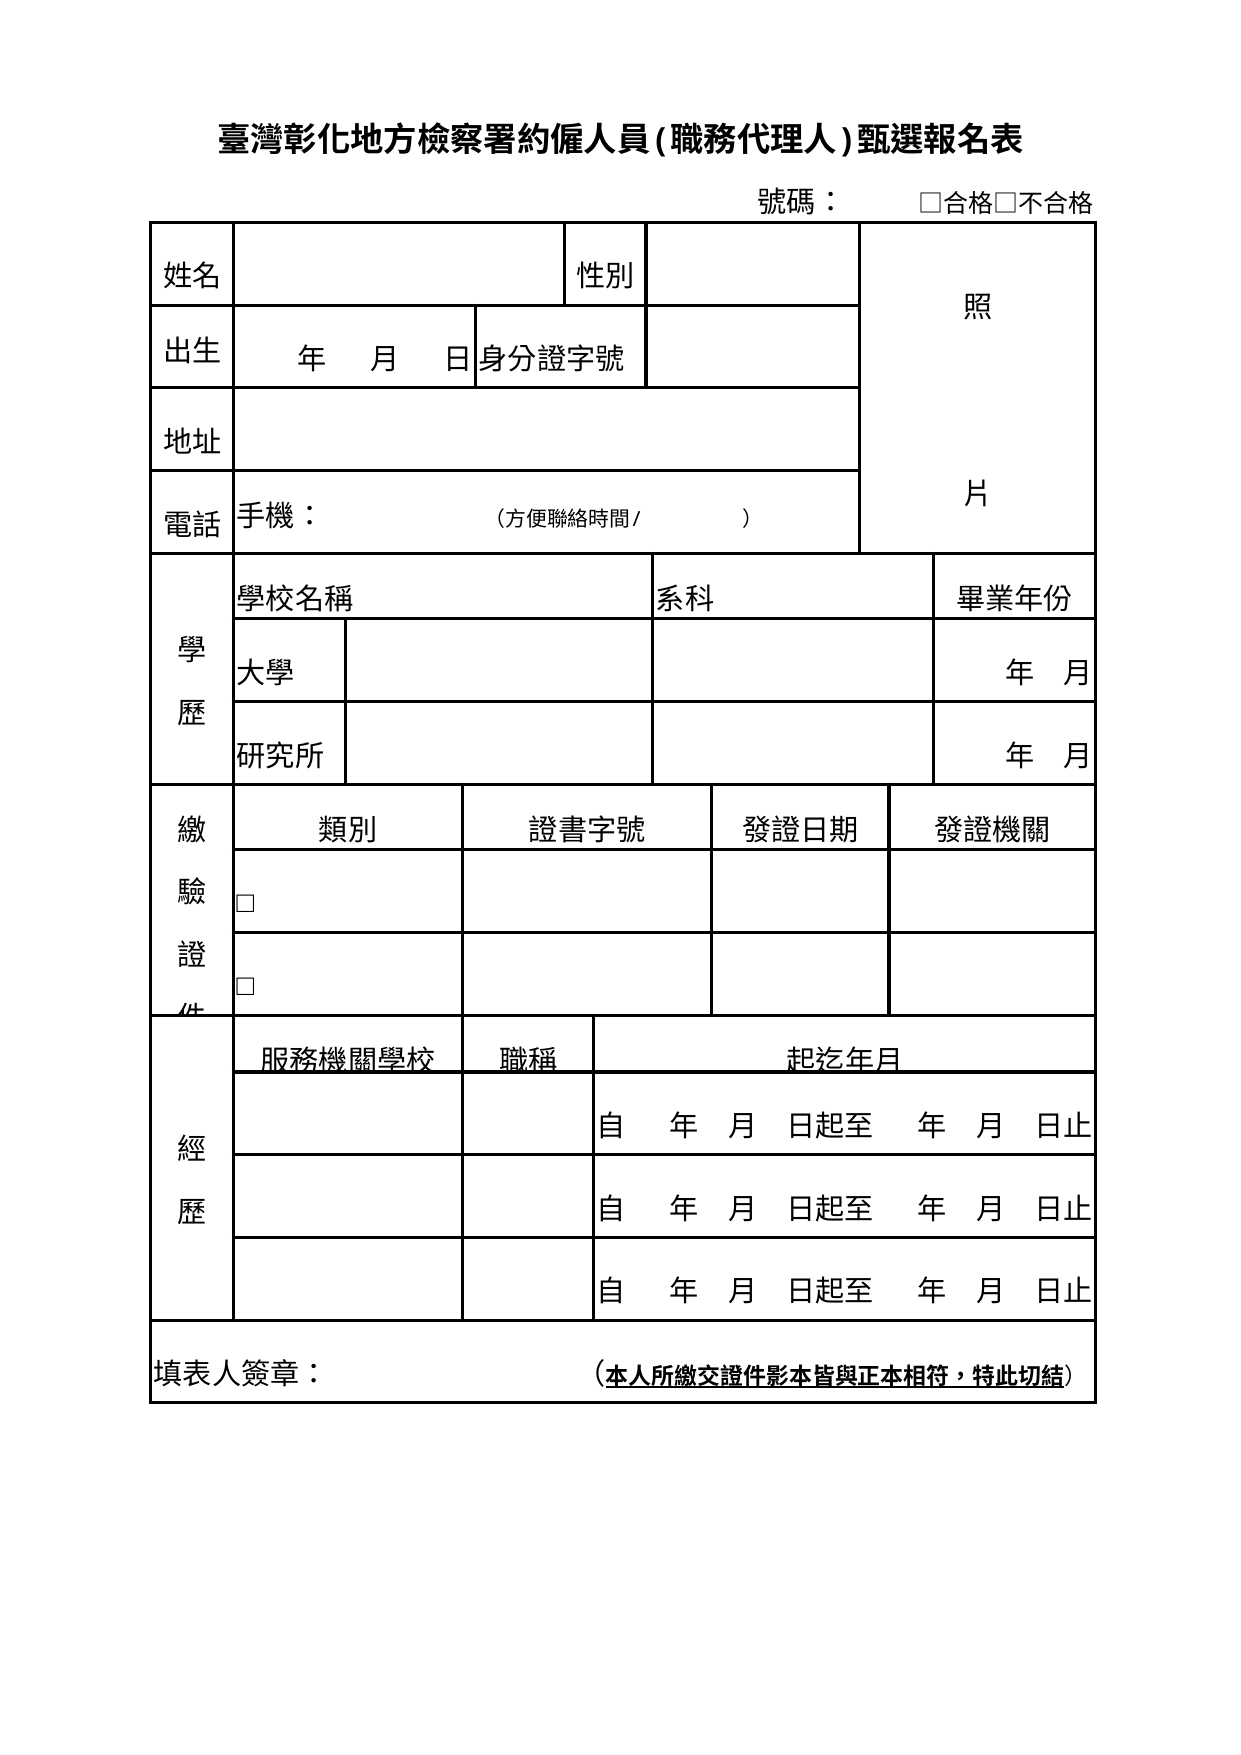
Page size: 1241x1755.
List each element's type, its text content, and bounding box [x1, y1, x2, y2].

table_cell [464, 1156, 592, 1236]
table_cell 自 年 月 日起至 年 月 日止 [595, 1239, 1094, 1318]
table_cell [648, 307, 858, 386]
table_cell [891, 934, 1094, 1014]
table_cell 畢業年份 [935, 555, 1094, 617]
table_cell [464, 1239, 592, 1318]
text 臺灣彰化地方檢察署約僱人員(職務代理人)甄選報名表 [148, 96, 1093, 158]
table_cell □ [235, 934, 461, 1014]
table_cell [235, 389, 858, 469]
table_cell [654, 703, 932, 783]
table_cell [464, 851, 710, 931]
table_cell 服務機關學校 [235, 1017, 461, 1070]
table_cell 發證日期 [713, 786, 887, 848]
table_cell 出生 日期 [152, 307, 232, 386]
table_cell 職稱 [464, 1017, 592, 1070]
table_cell 學 歷 [152, 555, 232, 783]
table_cell [347, 703, 651, 783]
table_cell [713, 851, 887, 931]
table_cell 經 歷 [152, 1017, 232, 1318]
table_cell 證書字號 [464, 786, 710, 848]
table_header 姓名 [152, 224, 232, 303]
table_cell [235, 1074, 461, 1153]
table_cell [464, 1074, 592, 1153]
table_cell 年 月 [935, 703, 1094, 783]
table_cell 研究所 [235, 703, 344, 783]
table_cell [235, 1239, 461, 1318]
table_header 性別 [566, 224, 644, 303]
table_cell 類別 [235, 786, 461, 848]
text 號碼： □合格□不合格 [148, 158, 1093, 221]
table_cell 年 月 日 [235, 307, 474, 386]
table_cell 身分證字號 [477, 307, 644, 386]
table_header [235, 224, 563, 303]
table_cell 自 年 月 日起至 年 月 日止 [595, 1156, 1094, 1236]
table_cell 自 年 月 日起至 年 月 日止 [595, 1074, 1094, 1153]
table_cell [347, 620, 651, 700]
table_cell 發證機關 [891, 786, 1094, 848]
table_cell 填表人簽章： （本人所繳交證件影本皆與正本相符，特此切結） [152, 1322, 1094, 1401]
table_cell 學校名稱 [235, 555, 651, 617]
table_cell 繳 驗 證 件 [152, 786, 232, 1014]
table_header 照 片 [861, 224, 1094, 552]
table_cell 手機： （方便聯絡時間/ ） TEL： （H） [235, 472, 858, 552]
table_cell [464, 934, 710, 1014]
table_cell 電話 [152, 472, 232, 552]
table_cell 系科 [654, 555, 932, 617]
table_cell 地址 [152, 389, 232, 469]
table_cell 年 月 [935, 620, 1094, 700]
table_cell 大學 [235, 620, 344, 700]
table_cell [713, 934, 887, 1014]
table_cell [891, 851, 1094, 931]
table_cell [654, 620, 932, 700]
table_header [648, 224, 858, 303]
table_cell [235, 1156, 461, 1236]
table_cell □ [235, 851, 461, 931]
table_cell 起迄年月 [595, 1017, 1094, 1070]
